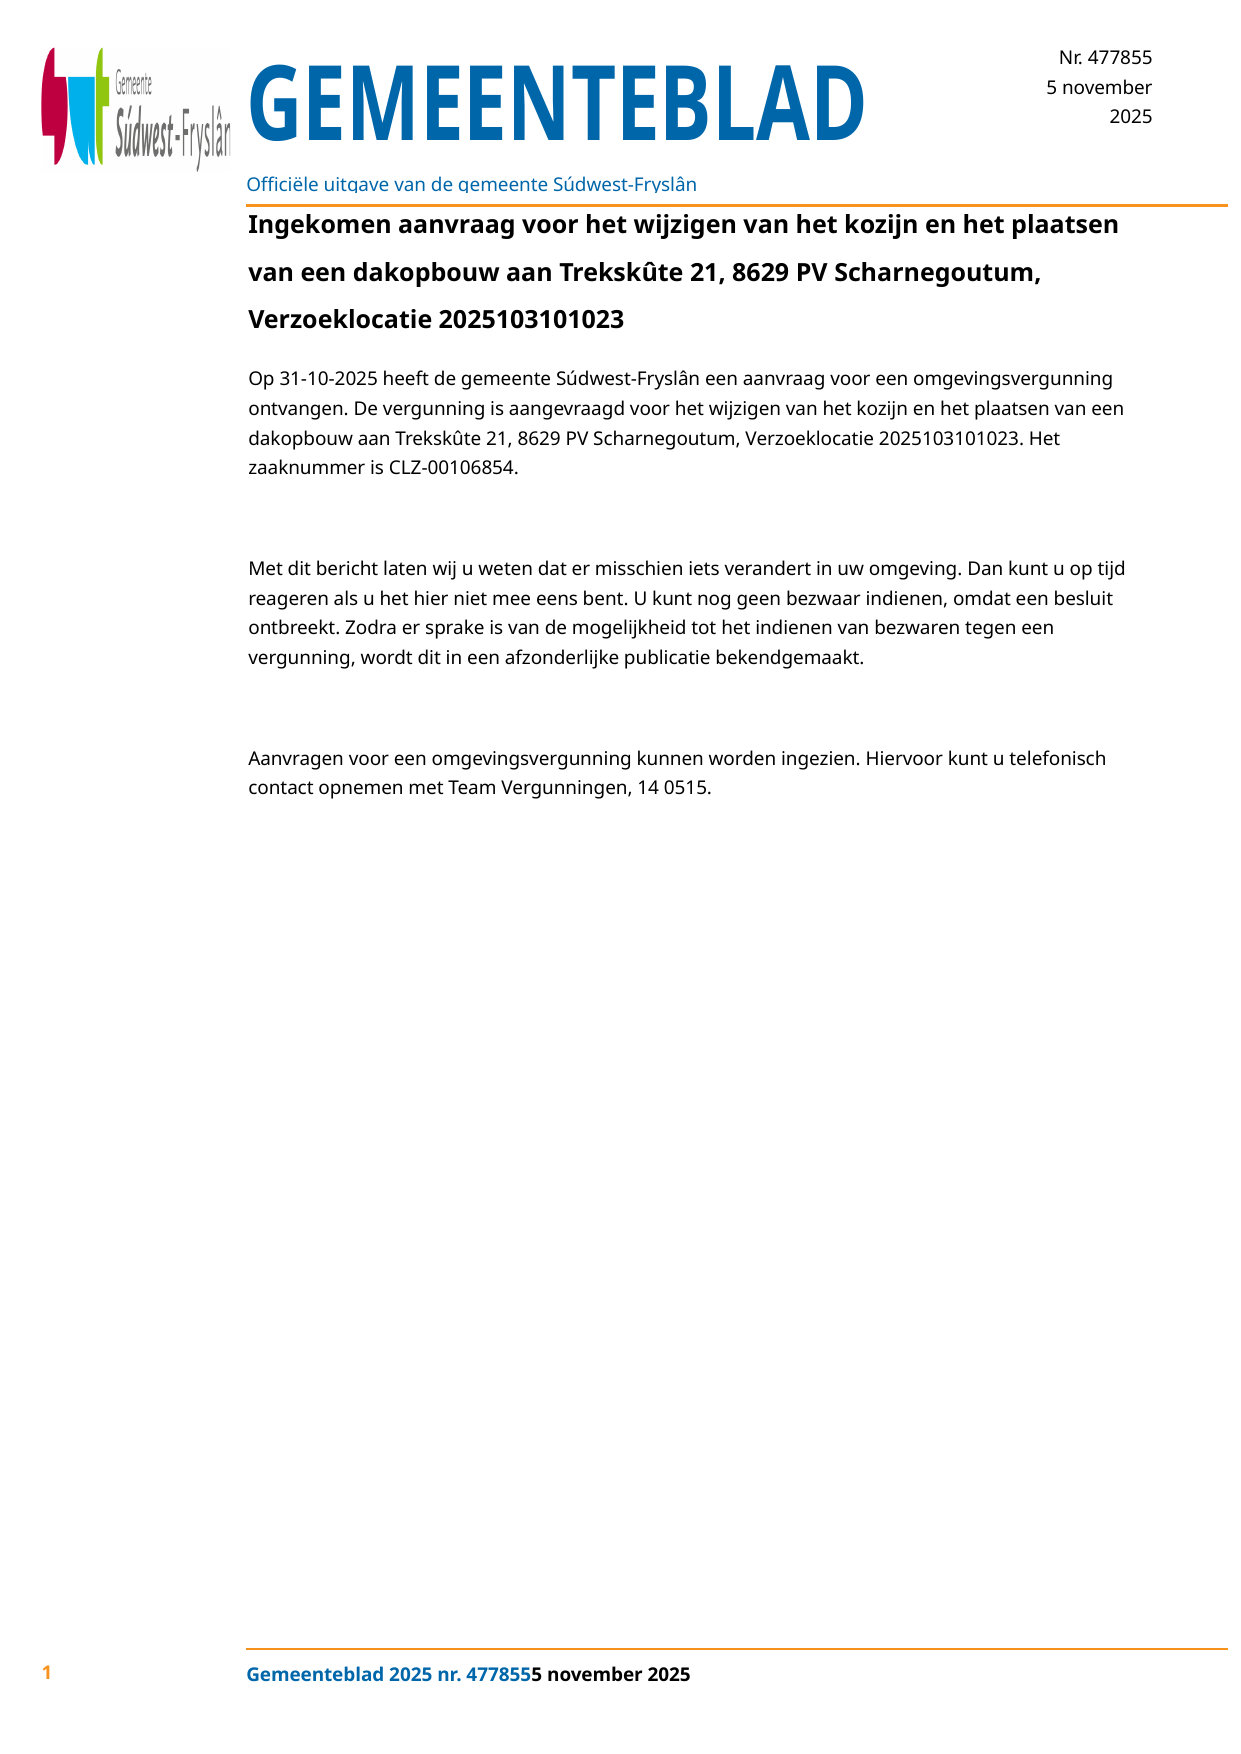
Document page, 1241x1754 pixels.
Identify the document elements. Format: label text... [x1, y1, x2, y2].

text Ingekomen aanvraag voor het wijzigen van het kozijn en het plaatsen van een dakopbouw aan Trekskûte 21, 8629 PV Scharnegoutum, Verzoeklocatie 2025103101023 [248, 207, 1152, 336]
text Op 31-10-2025 heeft de gemeente Súdwest-Fryslân een aanvraag voor een omgevingsvergunning ontvangen. De vergunning is aangevraagd voor het wijzigen van het kozijn en het plaatsen van een dakopbouw aan Trekskûte 21, 8629 PV Scharnegoutum, Verzoeklocatie 2025103101023. Het zaaknummer is CLZ-00106854. [248, 366, 1152, 480]
text Met dit bericht laten wij u weten dat er misschien iets verandert in uw omgeving. Dan kunt u op tijd reageren als u het hier niet mee eens bent. U kunt nog geen bezwaar indienen, omdat een besluit ontbreekt. Zodra er sprake is van de mogelijkheid tot het indienen van bezwaren tegen een vergunning, wordt dit in een afzonderlijke publicatie bekendgemaakt. [248, 555, 1152, 669]
text Aanvragen voor een omgevingsvergunning kunnen worden ingezien. Hiervoor kunt u telefonisch contact opnemen met Team Vergunningen, 14 0515. [248, 745, 1152, 800]
picture [41, 47, 231, 172]
